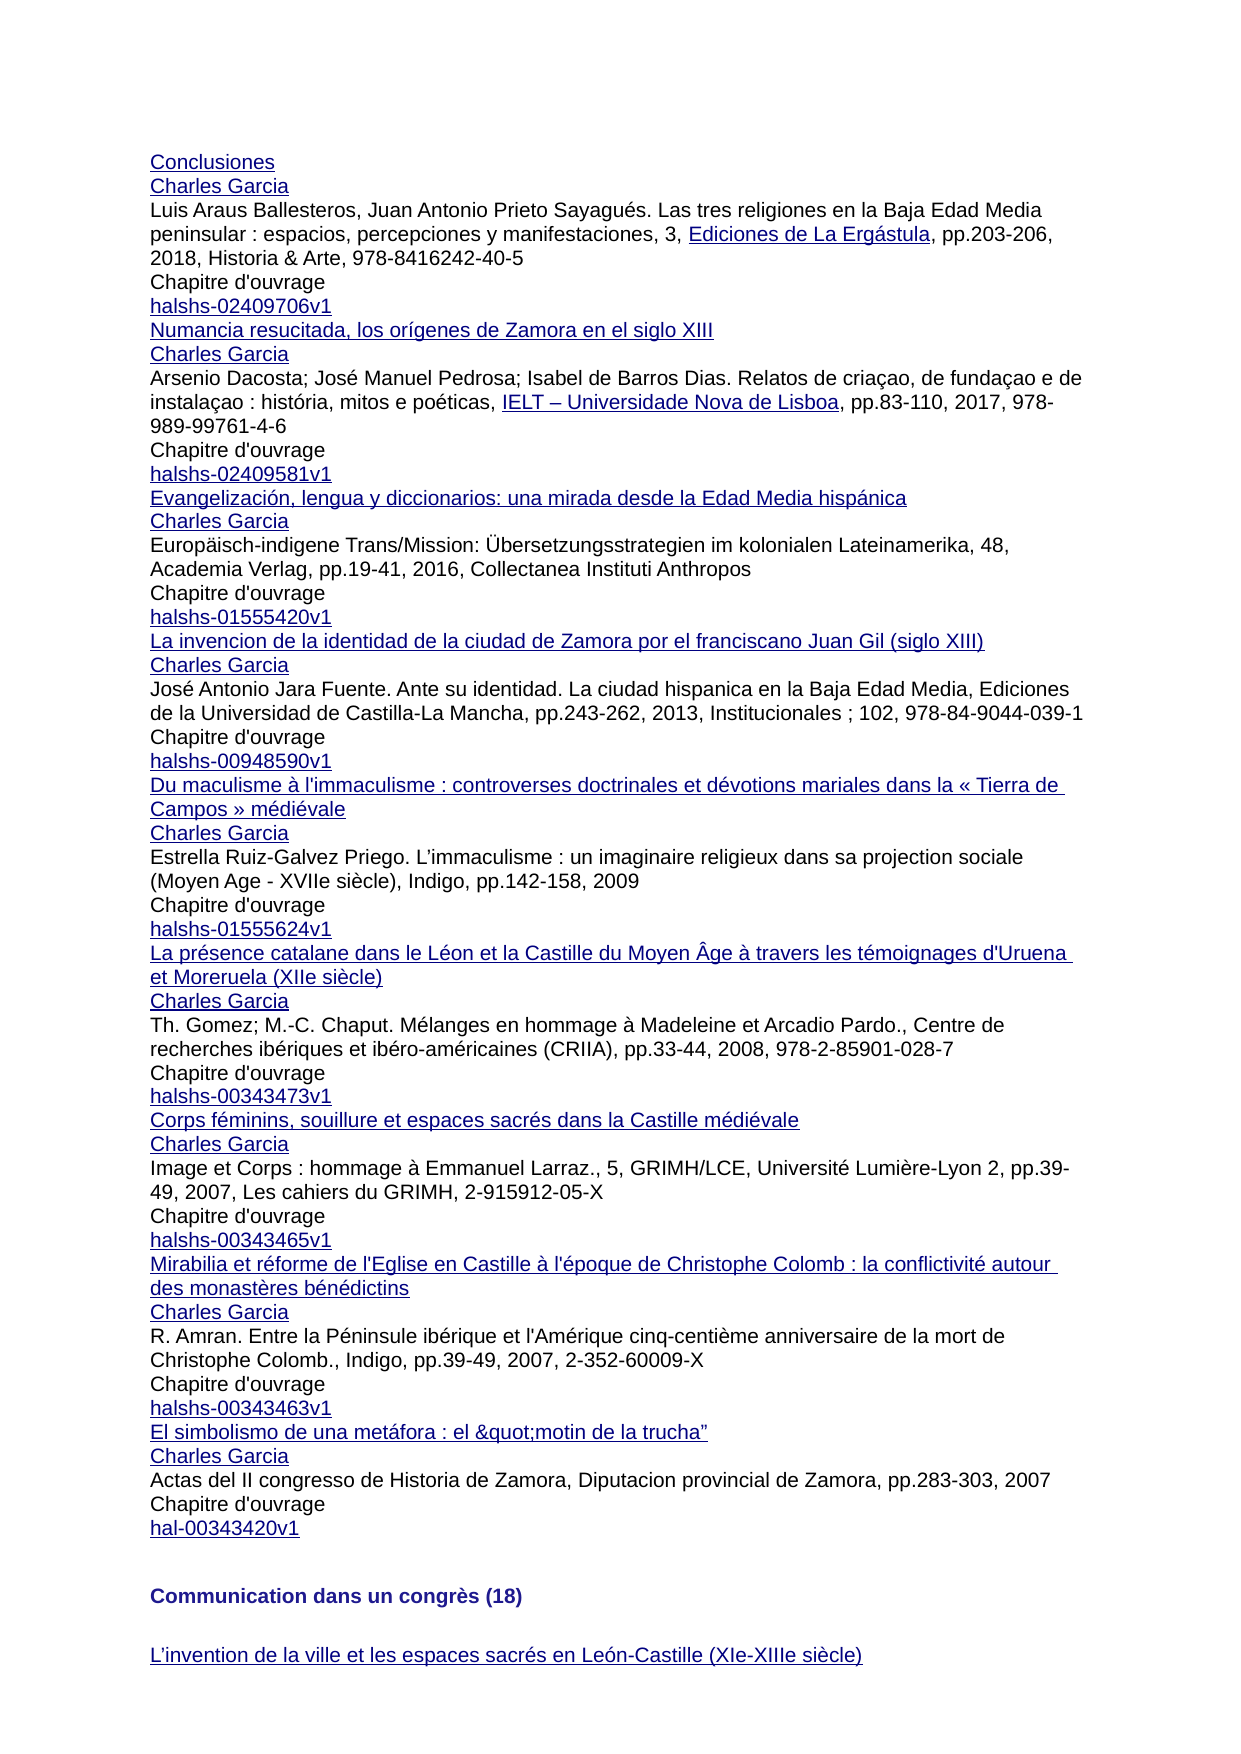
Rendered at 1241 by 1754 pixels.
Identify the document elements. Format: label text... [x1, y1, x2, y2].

subtitle Communication dans un congrès (18) [150, 1584, 1090, 1608]
table_cell Evangelización, lengua y diccionarios: una mirada desde la Edad Media hispánica Charles Garcia Europäisch-indigene Trans/Mission: Übersetzungsstrategien im kolonialen Lateinamerika, 48, Academia Verlag, pp.19-41, 2016, Collectanea Instituti Anthropos Chapitre d'ouvrage halshs-01555420v1 [150, 485, 1090, 629]
table_cell Conclusiones Charles Garcia Luis Araus Ballesteros, Juan Antonio Prieto Sayagués. Las tres religiones en la Baja Edad Media peninsular : espacios, percepciones y manifestaciones, 3, Ediciones de La Ergástula, pp.203-206, 2018, Historia & Arte, 978-8416242-40-5 Chapitre d'ouvrage halshs-02409706v1 [150, 150, 1090, 318]
table_cell Numancia resucitada, los orígenes de Zamora en el siglo XIII Charles Garcia Arsenio Dacosta; José Manuel Pedrosa; Isabel de Barros Dias. Relatos de criaçao, de fundaçao e de instalaçao : história, mitos e poéticas, IELT – Universidade Nova de Lisboa, pp.83-110, 2017, 978-989-99761-4-6 Chapitre d'ouvrage halshs-02409581v1 [150, 318, 1090, 485]
table_cell Corps féminins, souillure et espaces sacrés dans la Castille médiévale Charles Garcia Image et Corps : hommage à Emmanuel Larraz., 5, GRIMH/LCE, Université Lumière-Lyon 2, pp.39-49, 2007, Les cahiers du GRIMH, 2-915912-05-X Chapitre d'ouvrage halshs-00343465v1 [150, 1108, 1090, 1252]
table_cell La invencion de la identidad de la ciudad de Zamora por el franciscano Juan Gil (siglo XIII) Charles Garcia José Antonio Jara Fuente. Ante su identidad. La ciudad hispanica en la Baja Edad Media, Ediciones de la Universidad de Castilla-La Mancha, pp.243-262, 2013, Institucionales ; 102, 978-84-9044-039-1 Chapitre d'ouvrage halshs-00948590v1 [150, 629, 1090, 773]
table_cell La présence catalane dans le Léon et la Castille du Moyen Âge à travers les témoignages d'Uruena et Moreruela (XIIe siècle) Charles Garcia Th. Gomez; M.-C. Chaput. Mélanges en hommage à Madeleine et Arcadio Pardo., Centre de recherches ibériques et ibéro-américaines (CRIIA), pp.33-44, 2008, 978-2-85901-028-7 Chapitre d'ouvrage halshs-00343473v1 [150, 941, 1090, 1108]
table_cell Du maculisme à l'immaculisme : controverses doctrinales et dévotions mariales dans la « Tierra de Campos » médiévale Charles Garcia Estrella Ruiz-Galvez Priego. L’immaculisme : un imaginaire religieux dans sa projection sociale (Moyen Age - XVIIe siècle), Indigo, pp.142-158, 2009 Chapitre d'ouvrage halshs-01555624v1 [150, 773, 1090, 941]
table_cell Mirabilia et réforme de l'Eglise en Castille à l'époque de Christophe Colomb : la conflictivité autour des monastères bénédictins Charles Garcia R. Amran. Entre la Péninsule ibérique et l'Amérique cinq-centième anniversaire de la mort de Christophe Colomb., Indigo, pp.39-49, 2007, 2-352-60009-X Chapitre d'ouvrage halshs-00343463v1 [150, 1252, 1090, 1420]
table_header L’invention de la ville et les espaces sacrés en León-Castille (XIe-XIIIe siècle) [150, 1643, 1090, 1667]
table_cell El simbolismo de una metáfora : el &quot;motin de la trucha” Charles Garcia Actas del II congresso de Historia de Zamora, Diputacion provincial de Zamora, pp.283-303, 2007 Chapitre d'ouvrage hal-00343420v1 [150, 1420, 1090, 1539]
